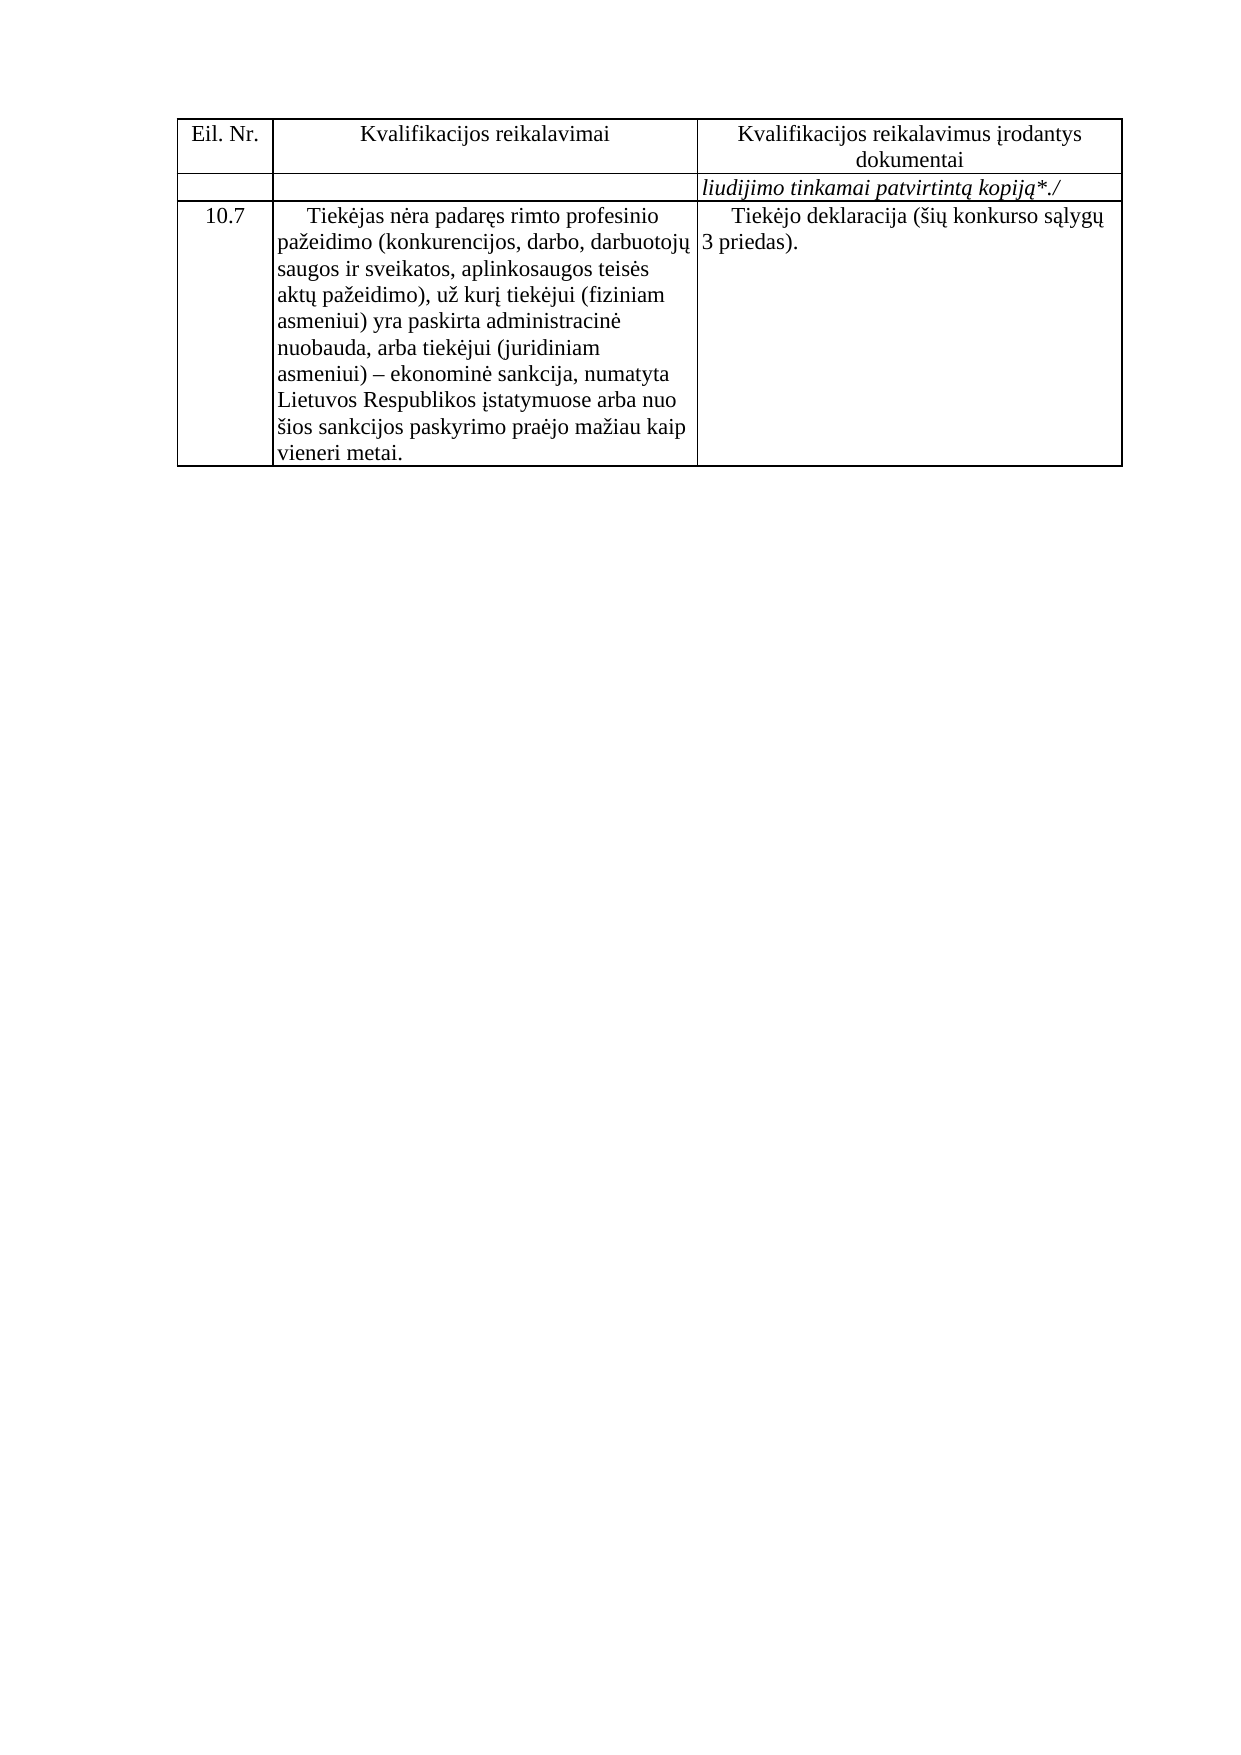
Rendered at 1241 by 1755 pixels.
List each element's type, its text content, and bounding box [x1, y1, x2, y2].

table_cell liudijimo tinkamai patvirtintą kopiją*./ [698, 174, 1121, 200]
table_cell 10.7 [178, 202, 272, 465]
table_cell [178, 174, 272, 200]
table_header Kvalifikacijos reikalavimai [274, 120, 697, 172]
table_header Kvalifikacijos reikalavimus įrodantys dokumentai [698, 120, 1121, 172]
table_cell [274, 174, 697, 200]
table_cell Tiekėjo deklaracija (šių konkurso sąlygų 3 priedas). [698, 202, 1121, 465]
table_cell Tiekėjas nėra padaręs rimto profesinio pažeidimo (konkurencijos, darbo, darbuotojų saugos ir sveikatos, aplinkosaugos teisės aktų pažeidimo), už kurį tiekėjui (fiziniam asmeniui) yra paskirta administracinė nuobauda, arba tiekėjui (juridiniam asmeniui) – ekonominė sankcija, numatyta Lietuvos Respublikos įstatymuose arba nuo šios sankcijos paskyrimo praėjo mažiau kaip vieneri metai. [274, 202, 697, 465]
table_header Eil. Nr. [178, 120, 272, 172]
